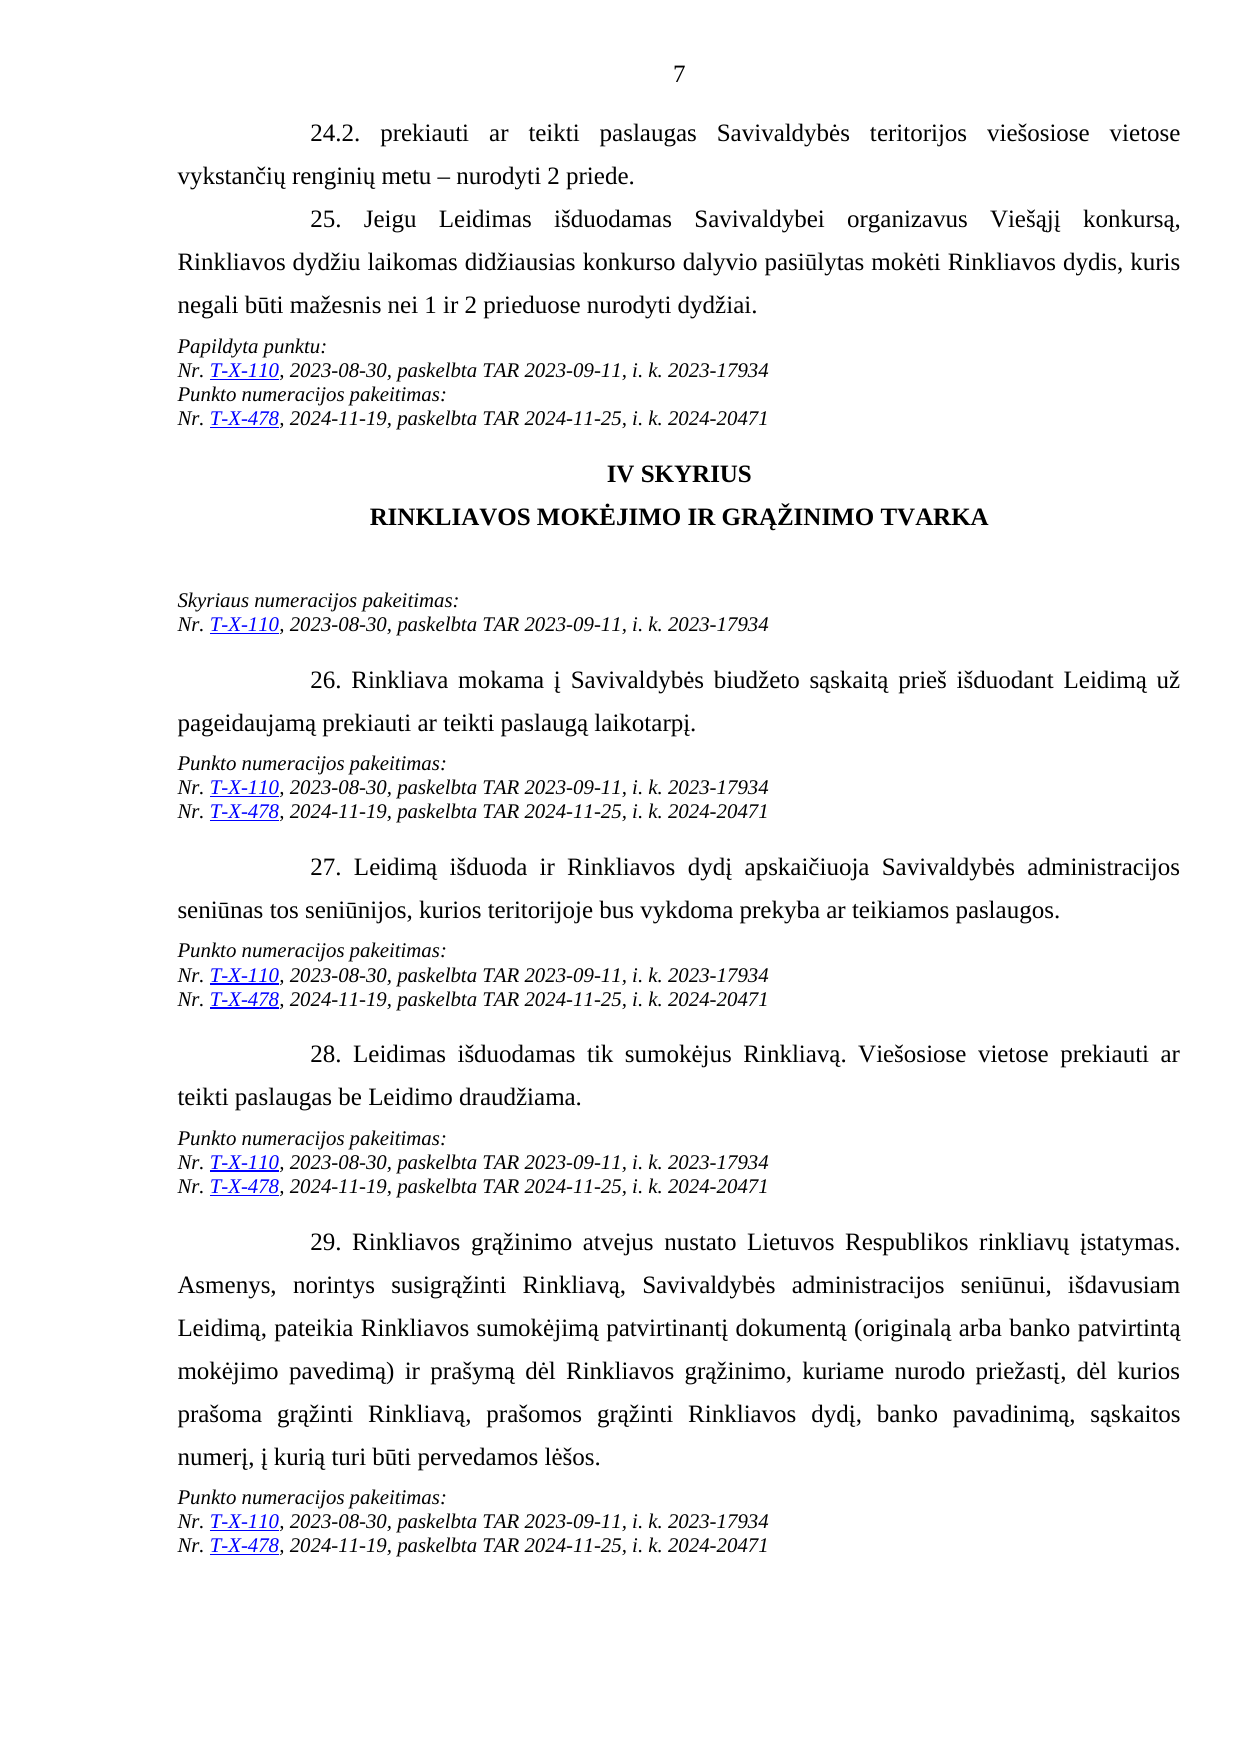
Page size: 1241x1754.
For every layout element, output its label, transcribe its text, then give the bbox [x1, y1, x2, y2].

text Nr. T-X-110, 2023-08-30, paskelbta TAR 2023-09-11, i. k. 2023-17934 [177, 1509, 1181, 1533]
text Punkto numeracijos pakeitimas: [177, 1485, 1181, 1509]
text Punkto numeracijos pakeitimas: [177, 1126, 1181, 1150]
text 24.2. prekiauti ar teikti paslaugas Savivaldybės teritorijos viešosiose vietose vykstančių renginių metu – nurodyti 2 priede. [177, 118, 1181, 190]
text Nr. T-X-110, 2023-08-30, paskelbta TAR 2023-09-11, i. k. 2023-17934 [177, 358, 1181, 382]
text Nr. T-X-478, 2024-11-19, paskelbta TAR 2024-11-25, i. k. 2024-20471 [177, 406, 1181, 430]
text Nr. T-X-110, 2023-08-30, paskelbta TAR 2023-09-11, i. k. 2023-17934 [177, 612, 1181, 636]
text 29. Rinkliavos grąžinimo atvejus nustato Lietuvos Respublikos rinkliavų įstatymas. Asmenys, norintys susigrąžinti Rinkliavą, Savivaldybės administracijos seniūnui, išdavusiam Leidimą, pateikia Rinkliavos sumokėjimą patvirtinantį dokumentą (originalą arba banko patvirtintą mokėjimo pavedimą) ir prašymą dėl Rinkliavos grąžinimo, kuriame nurodo priežastį, dėl kurios prašoma grąžinti Rinkliavą, prašomos grąžinti Rinkliavos dydį, banko pavadinimą, sąskaitos numerį, į kurią turi būti pervedamos lėšos. [177, 1227, 1181, 1471]
text Nr. T-X-110, 2023-08-30, paskelbta TAR 2023-09-11, i. k. 2023-17934 [177, 962, 1181, 987]
text Skyriaus numeracijos pakeitimas: [177, 588, 1181, 612]
text Nr. T-X-478, 2024-11-19, paskelbta TAR 2024-11-25, i. k. 2024-20471 [177, 1174, 1181, 1198]
text RINKLIAVOS MOKĖJIMO IR GRĄŽINIMO TVARKA [177, 502, 1181, 531]
text IV SKYRIUS [177, 459, 1181, 487]
text Punkto numeracijos pakeitimas: [177, 751, 1181, 775]
text Nr. T-X-110, 2023-08-30, paskelbta TAR 2023-09-11, i. k. 2023-17934 [177, 1150, 1181, 1174]
text 28. Leidimas išduodamas tik sumokėjus Rinkliavą. Viešosiose vietose prekiauti ar teikti paslaugas be Leidimo draudžiama. [177, 1039, 1181, 1111]
text Punkto numeracijos pakeitimas: [177, 382, 1181, 406]
text Nr. T-X-478, 2024-11-19, paskelbta TAR 2024-11-25, i. k. 2024-20471 [177, 987, 1181, 1011]
text 26. Rinkliava mokama į Savivaldybės biudžeto sąskaitą prieš išduodant Leidimą už pageidaujamą prekiauti ar teikti paslaugą laikotarpį. [177, 665, 1181, 737]
text 25. Jeigu Leidimas išduodamas Savivaldybei organizavus Viešąjį konkursą, Rinkliavos dydžiu laikomas didžiausias konkurso dalyvio pasiūlytas mokėti Rinkliavos dydis, kuris negali būti mažesnis nei 1 ir 2 prieduose nurodyti dydžiai. [177, 204, 1181, 319]
text Punkto numeracijos pakeitimas: [177, 938, 1181, 962]
text Papildyta punktu: [177, 334, 1181, 358]
text Nr. T-X-478, 2024-11-19, paskelbta TAR 2024-11-25, i. k. 2024-20471 [177, 1533, 1181, 1557]
text 27. Leidimą išduoda ir Rinkliavos dydį apskaičiuoja Savivaldybės administracijos seniūnas tos seniūnijos, kurios teritorijoje bus vykdoma prekyba ar teikiamos paslaugos. [177, 852, 1181, 924]
text Nr. T-X-478, 2024-11-19, paskelbta TAR 2024-11-25, i. k. 2024-20471 [177, 799, 1181, 823]
text Nr. T-X-110, 2023-08-30, paskelbta TAR 2023-09-11, i. k. 2023-17934 [177, 775, 1181, 799]
